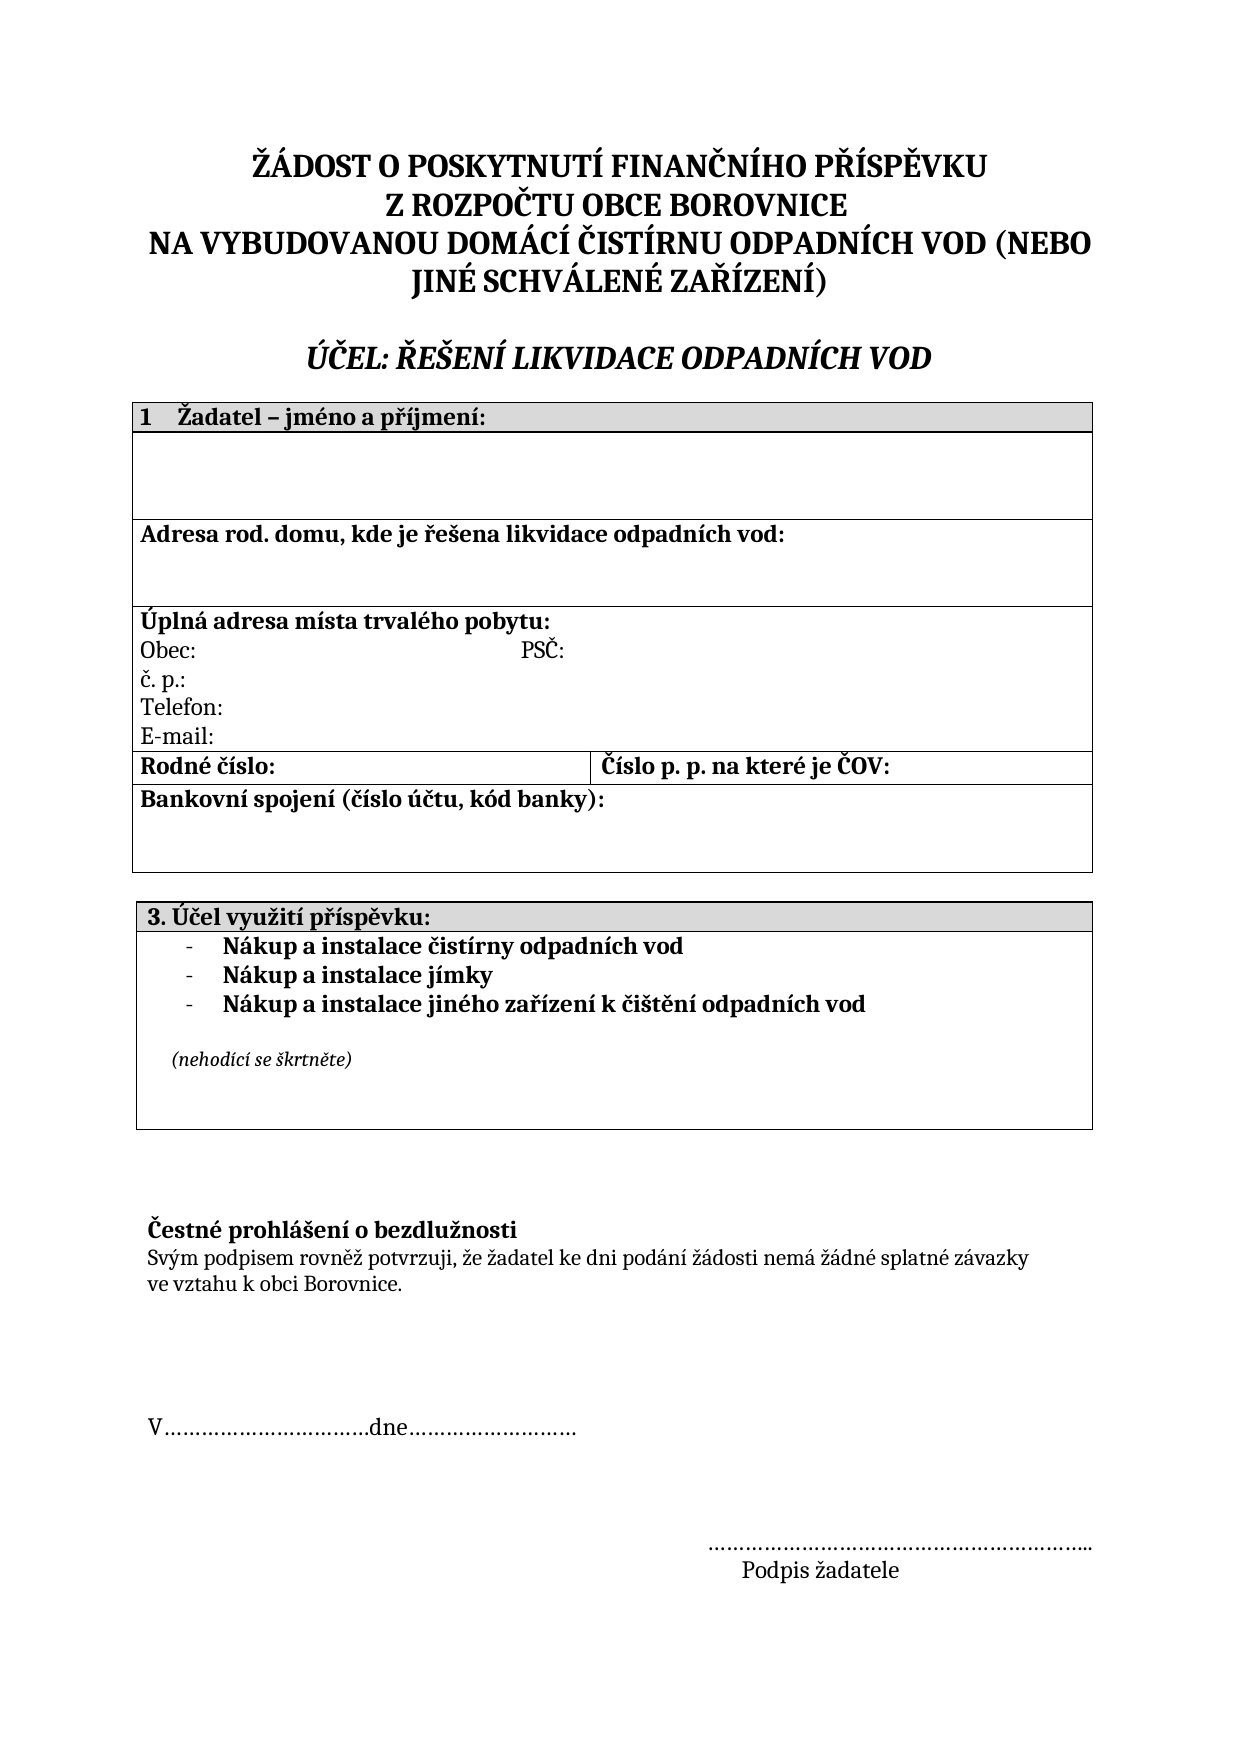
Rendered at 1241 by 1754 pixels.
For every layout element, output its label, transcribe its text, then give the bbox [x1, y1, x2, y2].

table_cell Bankovní spojení (číslo účtu, kód banky): [133, 785, 1092, 872]
text NA VYBUDOVANOU DOMÁCÍ ČISTÍRNU ODPADNÍCH VOD (NEBO jiné schválené ZAŘÍZENÍ) [148, 224, 1093, 301]
text V……………………………dne……………………… [148, 1412, 1093, 1441]
text …………………………………………………….. [148, 1499, 1093, 1556]
table_header Žadatel – jméno a příjmení: [133, 403, 1092, 431]
text z rozpočtu obce Borovnice [148, 186, 1093, 224]
table_cell [133, 433, 1092, 519]
text Čestné prohlášení o bezdlužnosti [148, 1216, 1093, 1245]
text účel: řešení likvidace odpadních vod [148, 339, 1093, 378]
text ve vztahu k obci Borovnice. [148, 1271, 1093, 1297]
table_header 3. Účel využití příspěvku: [137, 903, 1092, 931]
text Žádost o poskytnutí finančního příspěvku [148, 148, 1093, 186]
table_cell Číslo p. p. na které je ČOV: [591, 752, 1092, 784]
table_cell Nákup a instalace čistírny odpadních vod Nákup a instalace jímky Nákup a instalace jiného zařízení k čištění odpadních vod (nehodící se škrtněte) [137, 932, 1092, 1129]
table_cell Úplná adresa místa trvalého pobytu: Obec: PSČ: č. p.: Telefon: E-mail: [133, 607, 1092, 751]
text Svým podpisem rovněž potvrzuji, že žadatel ke dni podání žádosti nemá žádné splatné závazky [148, 1245, 1093, 1271]
text Podpis žadatele [148, 1556, 1093, 1585]
table_cell Rodné číslo: [133, 752, 590, 784]
table_cell Adresa rod. domu, kde je řešena likvidace odpadních vod: [133, 520, 1092, 606]
